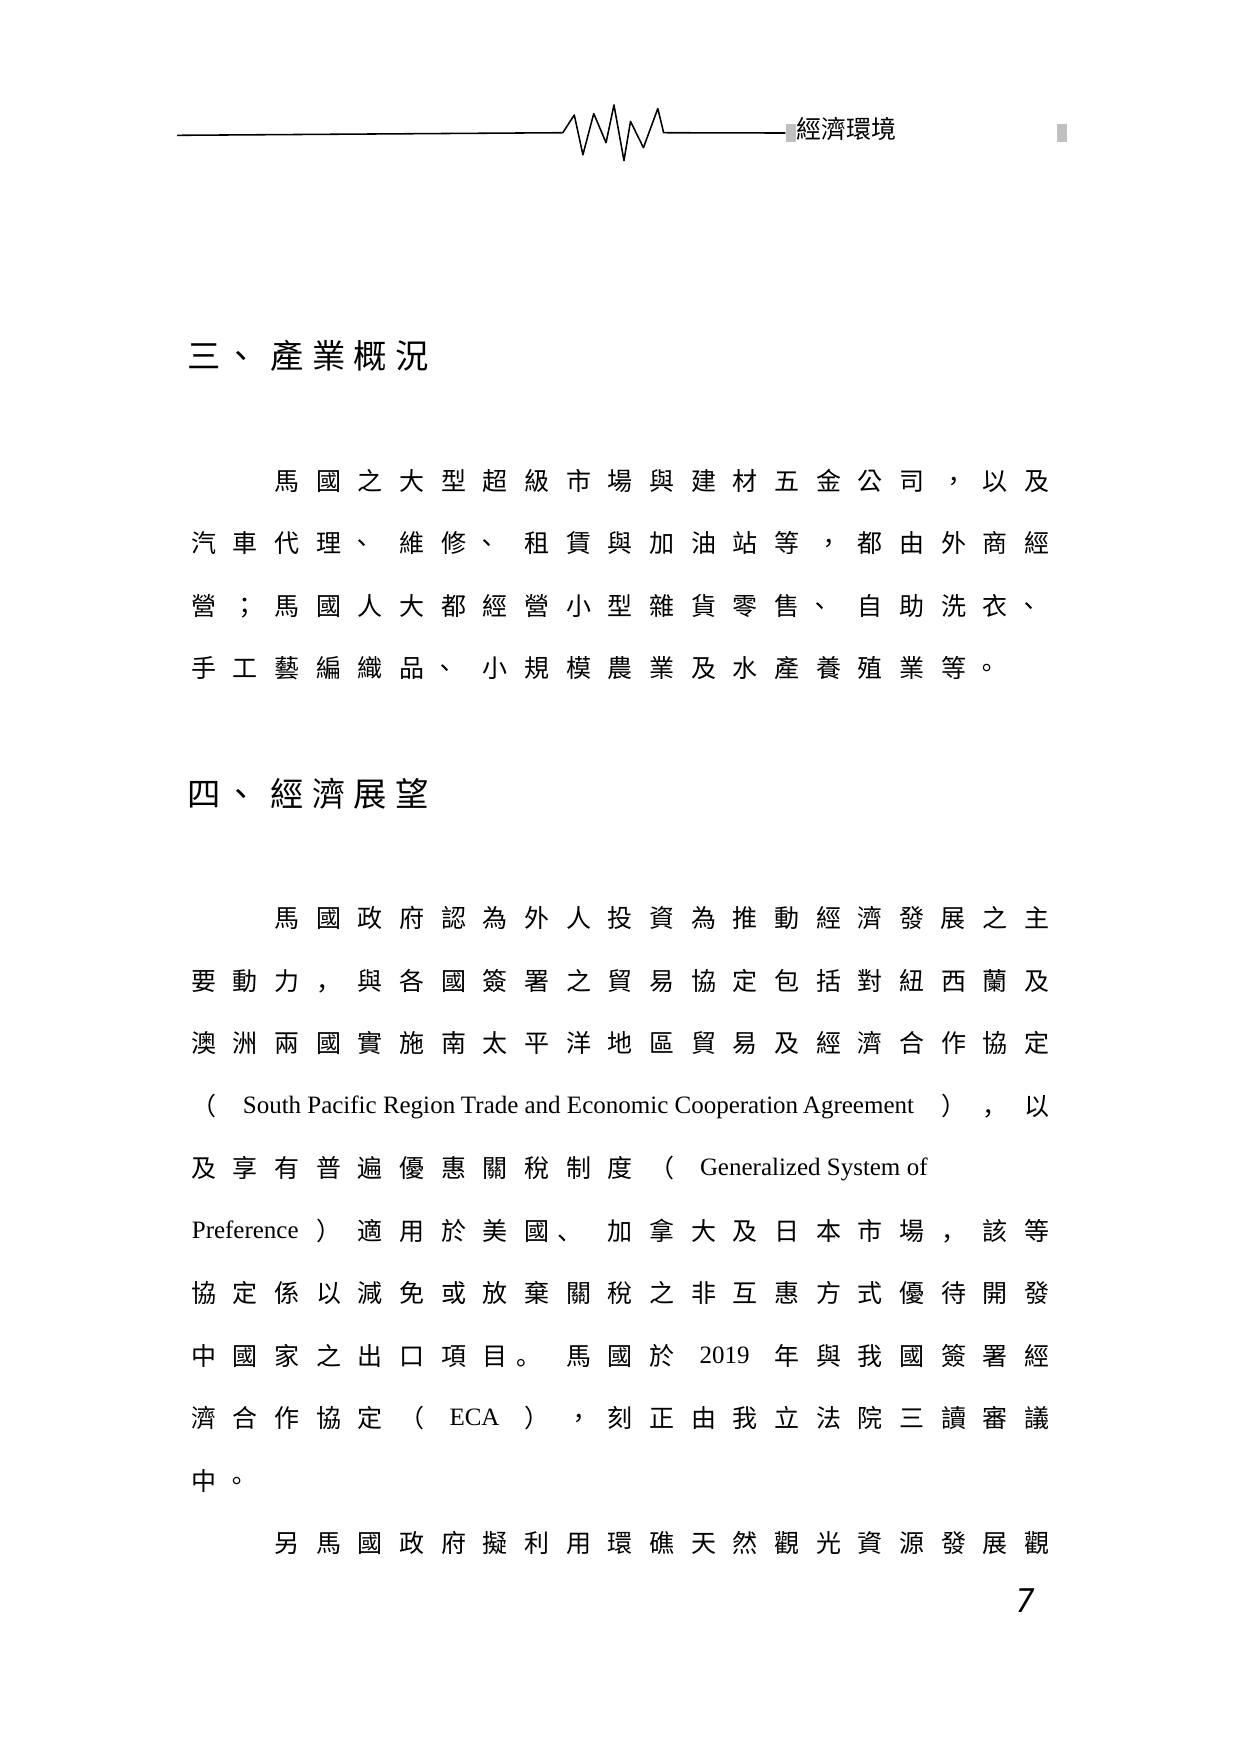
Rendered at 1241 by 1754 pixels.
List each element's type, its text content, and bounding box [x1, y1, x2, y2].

text 三、產業概況 [183, 313, 1058, 375]
text 馬國政府認為外人投資為推動經濟發展之主要動力，與各國簽署之貿易協定包括對紐西蘭及澳洲兩國實施南太平洋地區貿易及經濟合作協定（South Pacific Region Trade and Economic Cooperation Agreement），以及享有普遍優惠關稅制度（Generalized System of Preference）適用於美國、加拿大及日本市場，該等協定係以減免或放棄關稅之非互惠方式優待開發中國家之出口項目。馬國於2019年與我國簽署經濟合作協定（ECA），刻正由我立法院三讀審議中。 [183, 875, 1058, 1500]
text 另馬國政府擬利用環礁天然觀光資源發展觀 [183, 1500, 1058, 1563]
text 馬國之大型超級市場與建材五金公司，以及汽車代理、維修、租賃與加油站等，都由外商經營；馬國人大都經營小型雜貨零售、自助洗衣、手工藝編織品、小規模農業及水產養殖業等。 [183, 438, 1058, 688]
text 四、經濟展望 [183, 750, 1058, 813]
